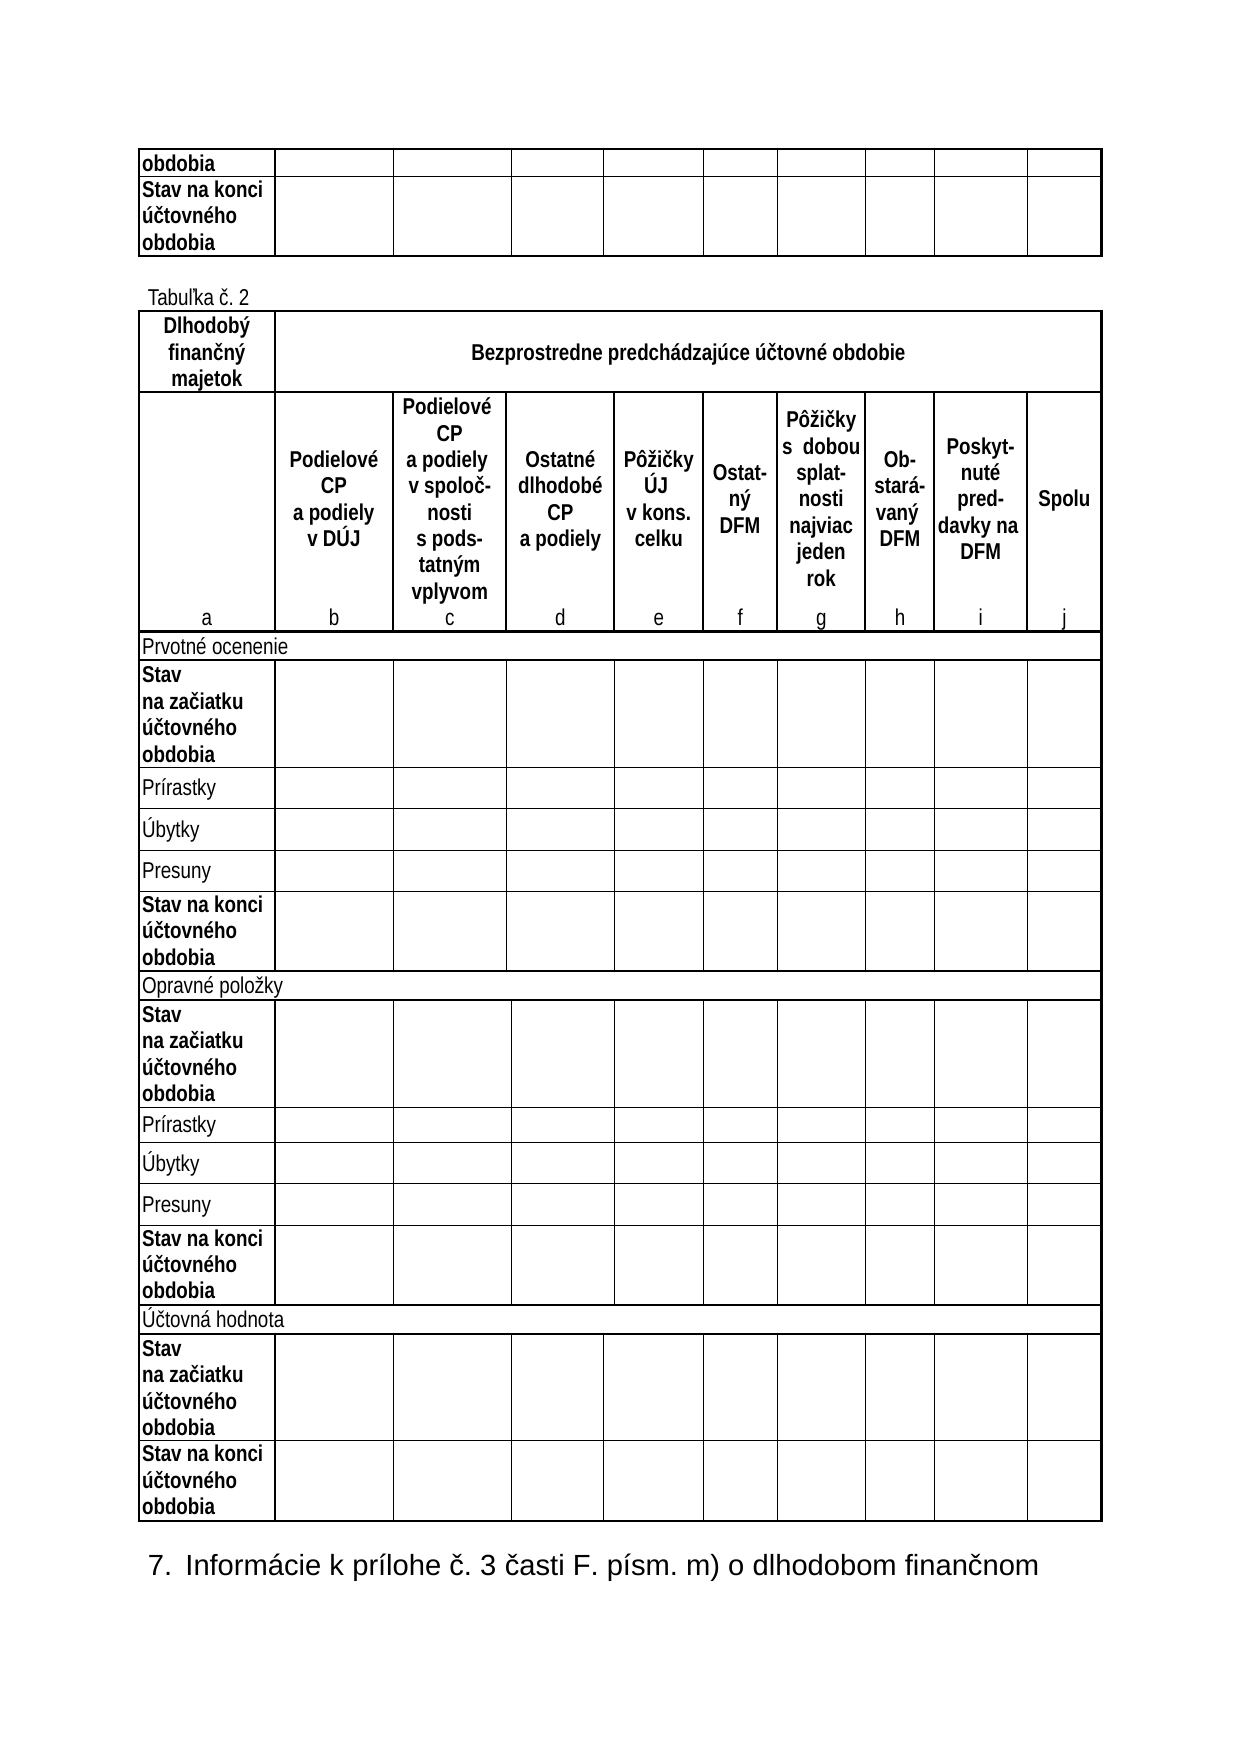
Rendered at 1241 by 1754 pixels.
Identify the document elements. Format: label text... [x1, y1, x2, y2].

table_cell [394, 809, 506, 849]
table_cell [778, 1143, 865, 1183]
table_cell [276, 768, 393, 808]
table_cell [704, 1441, 777, 1519]
table_cell [1028, 1001, 1100, 1107]
table_cell [935, 1143, 1027, 1183]
table_cell [276, 892, 393, 970]
table_cell g [778, 604, 864, 630]
table_cell [704, 1108, 777, 1142]
table_cell [276, 809, 393, 849]
table_cell Stav na konci účtovného obdobia [140, 1226, 274, 1304]
table_cell [394, 1226, 511, 1304]
table_cell [140, 393, 274, 604]
table_cell [704, 768, 777, 808]
table_cell Stav na začiatku účtovného obdobia [140, 1335, 274, 1440]
table_cell Ob-stará-vaný DFM [866, 393, 933, 604]
table_cell [935, 851, 1027, 891]
table_cell [276, 1441, 393, 1519]
table_cell [512, 1108, 614, 1142]
table_cell [615, 1226, 703, 1304]
table_cell [276, 1108, 393, 1142]
table_cell [507, 661, 614, 767]
table_cell [778, 1001, 865, 1107]
table_cell [935, 1226, 1027, 1304]
table_cell b [276, 604, 392, 630]
table_cell [394, 892, 506, 970]
table_cell [394, 1441, 511, 1519]
table_cell [935, 150, 1027, 176]
table_cell f [704, 604, 776, 630]
table_cell [704, 809, 777, 849]
table_cell [507, 851, 614, 891]
table_cell Podielové CP a podiely v DÚJ [276, 393, 392, 604]
table_cell [704, 177, 777, 255]
table_cell [512, 1184, 614, 1225]
table_cell [394, 851, 506, 891]
table_cell [704, 1143, 777, 1183]
table_cell [866, 150, 934, 176]
table_cell [512, 1001, 614, 1107]
table_cell Stav na začiatku účtovného obdobia [140, 1001, 274, 1107]
table_cell [1028, 150, 1100, 176]
table_cell [1028, 177, 1100, 255]
table_cell [866, 1226, 934, 1304]
table_cell [704, 661, 777, 767]
table_cell [604, 1335, 703, 1440]
table_cell [935, 1441, 1027, 1519]
table_cell Prvotné ocenenie [140, 633, 1100, 659]
table_cell [778, 892, 865, 970]
table_cell [778, 1226, 865, 1304]
table_cell [1028, 892, 1100, 970]
table_cell [507, 892, 614, 970]
table_cell [866, 1441, 934, 1519]
table_cell [778, 1184, 865, 1225]
table_cell [866, 1001, 934, 1107]
table_cell [866, 1184, 934, 1225]
table_cell [935, 1184, 1027, 1225]
table_cell Ostatné dlhodobé CP a podiely [507, 393, 613, 604]
table_cell Pôžičky ÚJ v kons. celku [615, 393, 702, 604]
table_cell [866, 177, 934, 255]
table_cell [276, 1143, 393, 1183]
table_cell [507, 809, 614, 849]
table_cell [704, 892, 777, 970]
table_cell [276, 1184, 393, 1225]
table_cell [276, 1001, 393, 1107]
table_cell [512, 1335, 603, 1440]
table_cell e [615, 604, 702, 630]
table_cell [866, 768, 934, 808]
table_cell Stav na konci účtovného obdobia [140, 1441, 274, 1519]
table_header Dlhodobý finančný majetok [140, 312, 274, 391]
table_cell [512, 177, 603, 255]
table_cell Pôžičky s dobou splat-nosti najviac jeden rok [778, 393, 864, 604]
table_cell [1028, 1335, 1100, 1440]
table_cell [935, 1108, 1027, 1142]
table_cell [778, 177, 865, 255]
table_cell [276, 1226, 393, 1304]
table_cell Presuny [140, 1184, 274, 1225]
table_cell [276, 661, 393, 767]
table_cell [512, 1441, 603, 1519]
table_cell [276, 851, 393, 891]
table_cell [778, 768, 865, 808]
table_cell [866, 1108, 934, 1142]
table_cell Opravné položky [140, 972, 1100, 999]
table_cell j [1028, 604, 1100, 630]
table_cell [778, 661, 865, 767]
table_cell [615, 1001, 703, 1107]
table_cell Prírastky [140, 768, 274, 808]
table_cell [935, 809, 1027, 849]
table_cell [394, 177, 511, 255]
table_cell Prírastky [140, 1108, 274, 1142]
table_cell [394, 1184, 511, 1225]
title Informácie k prílohe č. 3 časti F. písm. m) o dlhodobom finančnom [148, 1548, 1093, 1581]
table_cell Úbytky [140, 1143, 274, 1183]
table_cell [604, 150, 703, 176]
table_cell [276, 177, 393, 255]
table_cell [935, 177, 1027, 255]
table_cell [512, 1143, 614, 1183]
table_cell Stav na začiatku účtovného obdobia [140, 661, 274, 767]
table_cell [866, 892, 934, 970]
table_cell [1028, 661, 1100, 767]
table_cell [935, 892, 1027, 970]
table_cell [704, 1184, 777, 1225]
table_cell [935, 661, 1027, 767]
table_cell [512, 1226, 614, 1304]
table_cell [615, 1184, 703, 1225]
table_cell Stav na konci účtovného obdobia [140, 892, 274, 970]
table_cell [1028, 809, 1100, 849]
table_cell [704, 1335, 777, 1440]
table_cell [276, 150, 393, 176]
table_cell [394, 1143, 511, 1183]
table_cell [704, 1001, 777, 1107]
text Tabuľka č. 2 [148, 284, 1093, 310]
table_cell [1028, 1441, 1100, 1519]
table_cell [778, 1441, 865, 1519]
table_cell [615, 661, 703, 767]
table_cell [935, 1001, 1027, 1107]
table_cell a [140, 604, 274, 630]
table_cell [276, 1335, 393, 1440]
table_cell [704, 150, 777, 176]
table_cell [394, 1001, 511, 1107]
table_cell [1028, 1226, 1100, 1304]
table_cell [394, 150, 511, 176]
table_cell [394, 1335, 511, 1440]
table_cell [778, 809, 865, 849]
table_cell [615, 892, 703, 970]
table_cell [1028, 851, 1100, 891]
table_cell Poskyt-nuté pred-davky na DFM [935, 393, 1026, 604]
table_cell Úbytky [140, 809, 274, 849]
table_cell h [866, 604, 933, 630]
table_cell Presuny [140, 851, 274, 891]
table_cell [615, 1143, 703, 1183]
table_cell [1028, 768, 1100, 808]
table_cell [778, 1108, 865, 1142]
table_cell [615, 1108, 703, 1142]
table_header Bezprostredne predchádzajúce účtovné obdobie [276, 312, 1100, 391]
table_cell [1028, 1184, 1100, 1225]
table_cell [1028, 1108, 1100, 1142]
table_cell [866, 851, 934, 891]
table_cell [507, 768, 614, 808]
table_cell [615, 851, 703, 891]
table_cell c [394, 604, 505, 630]
table_cell d [507, 604, 613, 630]
table_cell [778, 851, 865, 891]
table_cell [604, 177, 703, 255]
table_cell Podielové CP a podiely v spoloč-nosti s pods-tatným vplyvom [394, 393, 505, 604]
table_cell [394, 661, 506, 767]
table_cell [615, 768, 703, 808]
table_cell [935, 1335, 1027, 1440]
table_cell Účtovná hodnota [140, 1306, 1100, 1333]
table_cell Spolu [1028, 393, 1100, 604]
table_cell [1028, 1143, 1100, 1183]
table_cell [394, 1108, 511, 1142]
table_cell i [935, 604, 1026, 630]
table_cell Stav na konci účtovného obdobia [140, 177, 274, 255]
table_cell [778, 150, 865, 176]
table_cell [704, 851, 777, 891]
table_cell [866, 1335, 934, 1440]
table_cell obdobia [140, 150, 274, 176]
table_cell [778, 1335, 865, 1440]
table_cell Ostat-ný DFM [704, 393, 776, 604]
table_cell [394, 768, 506, 808]
table_cell [615, 809, 703, 849]
table_cell [866, 661, 934, 767]
table_cell [866, 809, 934, 849]
table_cell [704, 1226, 777, 1304]
table_cell [866, 1143, 934, 1183]
table_cell [512, 150, 603, 176]
table_cell [935, 768, 1027, 808]
table_cell [604, 1441, 703, 1519]
